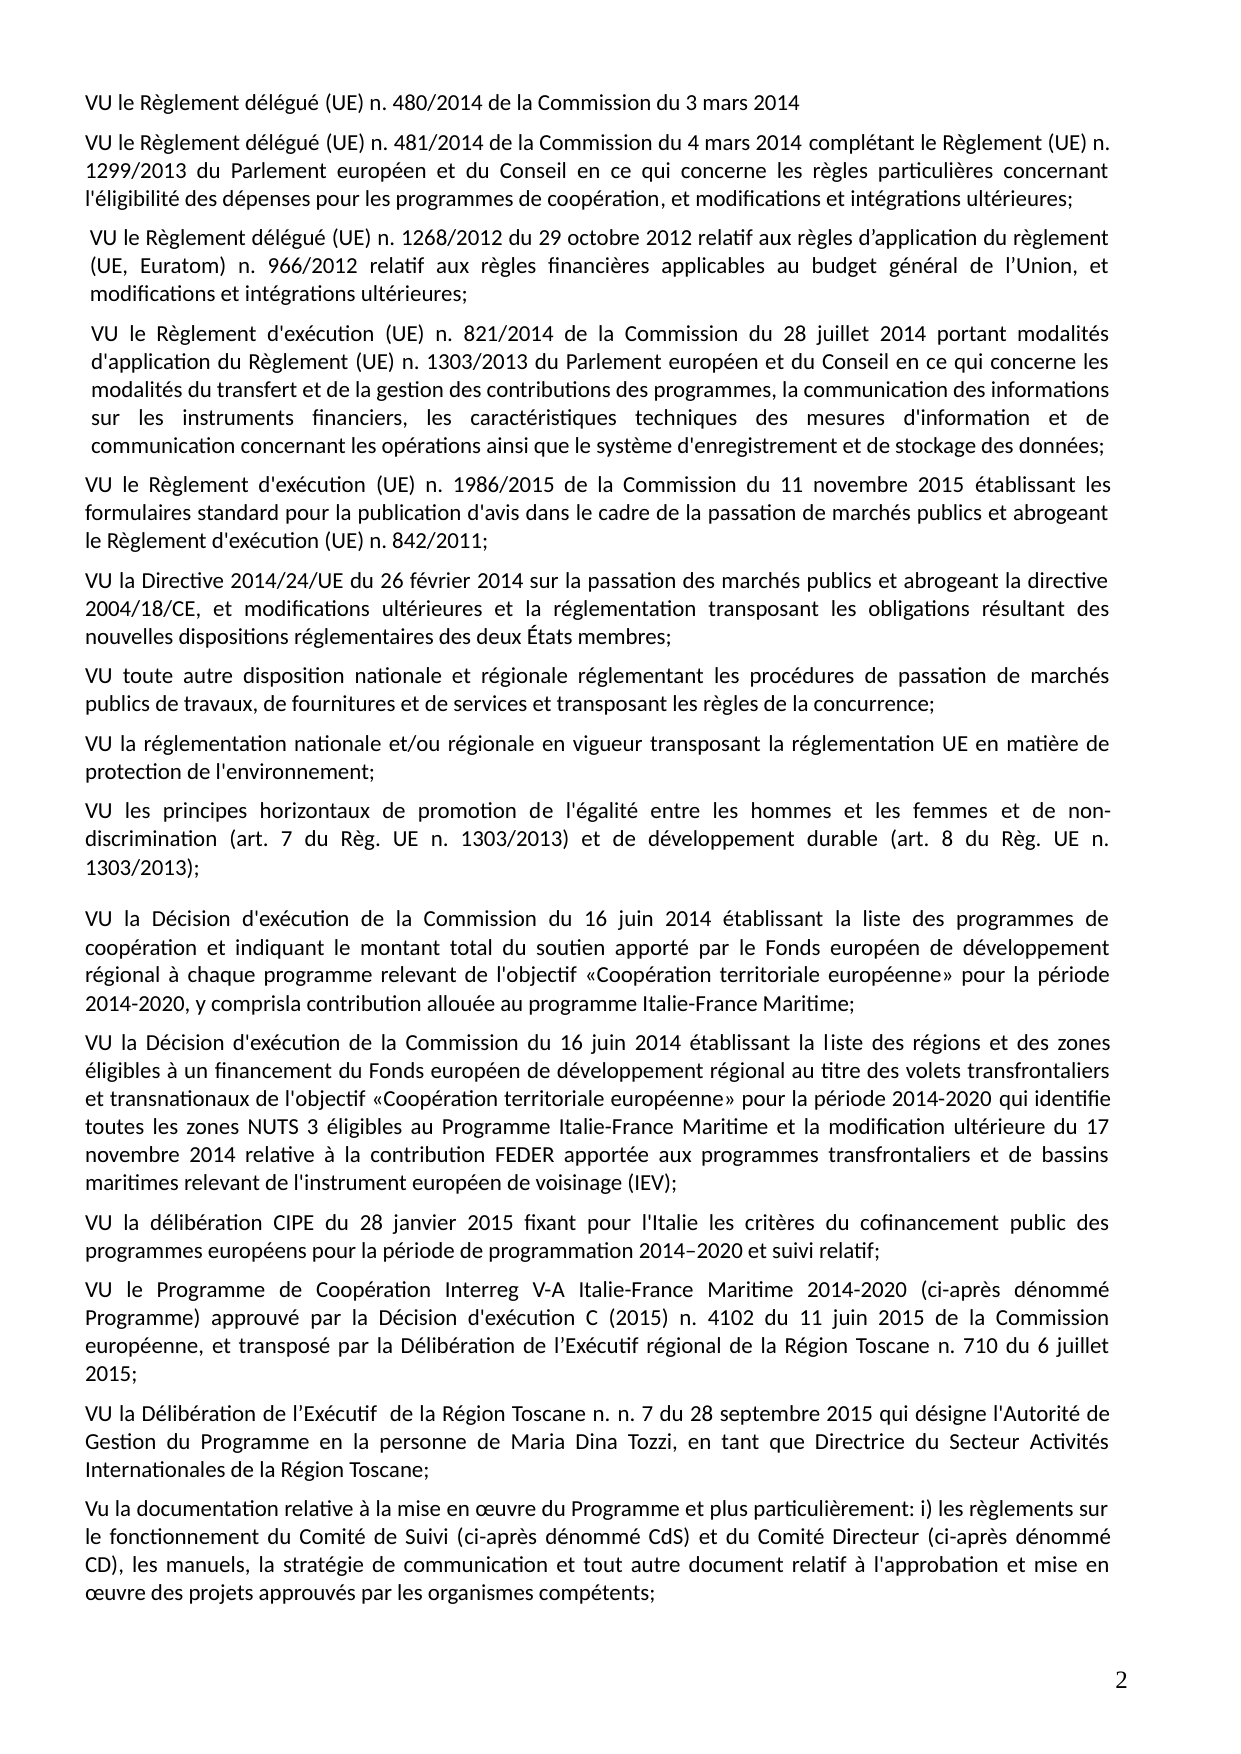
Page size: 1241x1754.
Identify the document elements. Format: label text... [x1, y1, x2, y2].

table_cell Vu la documentation relative à la mise en œuvre du Programme et plus particulièrement: i) les règlements sur le fonctionnement du Comité de Suivi (ci-après dénommé CdS) et du Comité Directeur (ci-après dénommé CD), les manuels, la stratégie de communication et tout autre document relatif à l'approbation et mise en œuvre des projets approuvés par les organismes compétents; [79, 1489, 1117, 1612]
table_cell VU la Décision d'exécution de la Commission du 16 juin 2014 établissant la liste des régions et des zones éligibles à un financement du Fonds européen de développement régional au titre des volets transfrontaliers et transnationaux de l'objectif «Coopération territoriale européenne» pour la période 2014-2020 qui identifie toutes les zones NUTS 3 éligibles au Programme Italie-France Maritime et la modification ultérieure du 17 novembre 2014 relative à la contribution FEDER apportée aux programmes transfrontaliers et de bassins maritimes relevant de l'instrument européen de voisinage (IEV); [79, 1023, 1117, 1202]
table_cell VU le Règlement d'exécution (UE) n. 821/2014 de la Commission du 28 juillet 2014 portant modalités d'application du Règlement (UE) n. 1303/2013 du Parlement européen et du Conseil en ce qui concerne les modalités du transfert et de la gestion des contributions des programmes, la communication des informations sur les instruments financiers, les caractéristiques techniques des mesures d'information et de communication concernant les opérations ainsi que le système d'enregistrement et de stockage des données; [79, 313, 1117, 465]
table_cell VU le Programme de Coopération Interreg V-A Italie-France Maritime 2014-2020 (ci-après dénommé Programme) approuvé par la Décision d'exécution C (2015) n. 4102 du 11 juin 2015 de la Commission européenne, et transposé par la Délibération de l’Exécutif régional de la Région Toscane n. 710 du 6 juillet 2015; [79, 1270, 1117, 1393]
table_cell VU la Décision d'exécution de la Commission du 16 juin 2014 établissant la liste des programmes de coopération et indiquant le montant total du soutien apporté par le Fonds européen de développement régional à chaque programme relevant de l'objectif «Coopération territoriale européenne» pour la période 2014-2020, y comprisla contribution allouée au programme Italie-France Maritime; [79, 899, 1117, 1022]
table_cell VU les principes horizontaux de promotion de l'égalité entre les hommes et les femmes et de non-discrimination (art. 7 du Règ. UE n. 1303/2013) et de développement durable (art. 8 du Règ. UE n. 1303/2013); [79, 791, 1117, 899]
table_cell VU le Règlement délégué (UE) n. 1268/2012 du 29 octobre 2012 relatif aux règles d’application du règlement (UE, Euratom) n. 966/2012 relatif aux règles financières applicables au budget général de l’Union, et modifications et intégrations ultérieures; [79, 218, 1117, 313]
table_cell VU le Règlement d'exécution (UE) n. 1986/2015 de la Commission du 11 novembre 2015 établissant les formulaires standard pour la publication d'avis dans le cadre de la passation de marchés publics et abrogeant le Règlement d'exécution (UE) n. 842/2011; [79, 465, 1117, 560]
table_cell VU le Règlement délégué (UE) n. 480/2014 de la Commission du 3 mars 2014 [79, 83, 1117, 122]
table_cell VU la délibération CIPE du 28 janvier 2015 fixant pour l'Italie les critères du cofinancement public des programmes européens pour la période de programmation 2014–2020 et suivi relatif; [79, 1202, 1117, 1269]
table_cell VU la réglementation nationale et/ou régionale en vigueur transposant la réglementation UE en matière de protection de l'environnement; [79, 723, 1117, 791]
table_cell VU la Délibération de l’Exécutif de la Région Toscane n. n. 7 du 28 septembre 2015 qui désigne l'Autorité de Gestion du Programme en la personne de Maria Dina Tozzi, en tant que Directrice du Secteur Activités Internationales de la Région Toscane; [79, 1393, 1117, 1488]
table_cell VU la Directive 2014/24/UE du 26 février 2014 sur la passation des marchés publics et abrogeant la directive 2004/18/CE, et modifications ultérieures et la réglementation transposant les obligations résultant des nouvelles dispositions réglementaires des deux États membres; [79, 560, 1117, 656]
table_cell VU le Règlement délégué (UE) n. 481/2014 de la Commission du 4 mars 2014 complétant le Règlement (UE) n. 1299/2013 du Parlement européen et du Conseil en ce qui concerne les règles particulières concernant l'éligibilité des dépenses pour les programmes de coopération, et modifications et intégrations ultérieures; [79, 122, 1117, 218]
table_cell VU toute autre disposition nationale et régionale réglementant les procédures de passation de marchés publics de travaux, de fournitures et de services et transposant les règles de la concurrence; [79, 656, 1117, 723]
